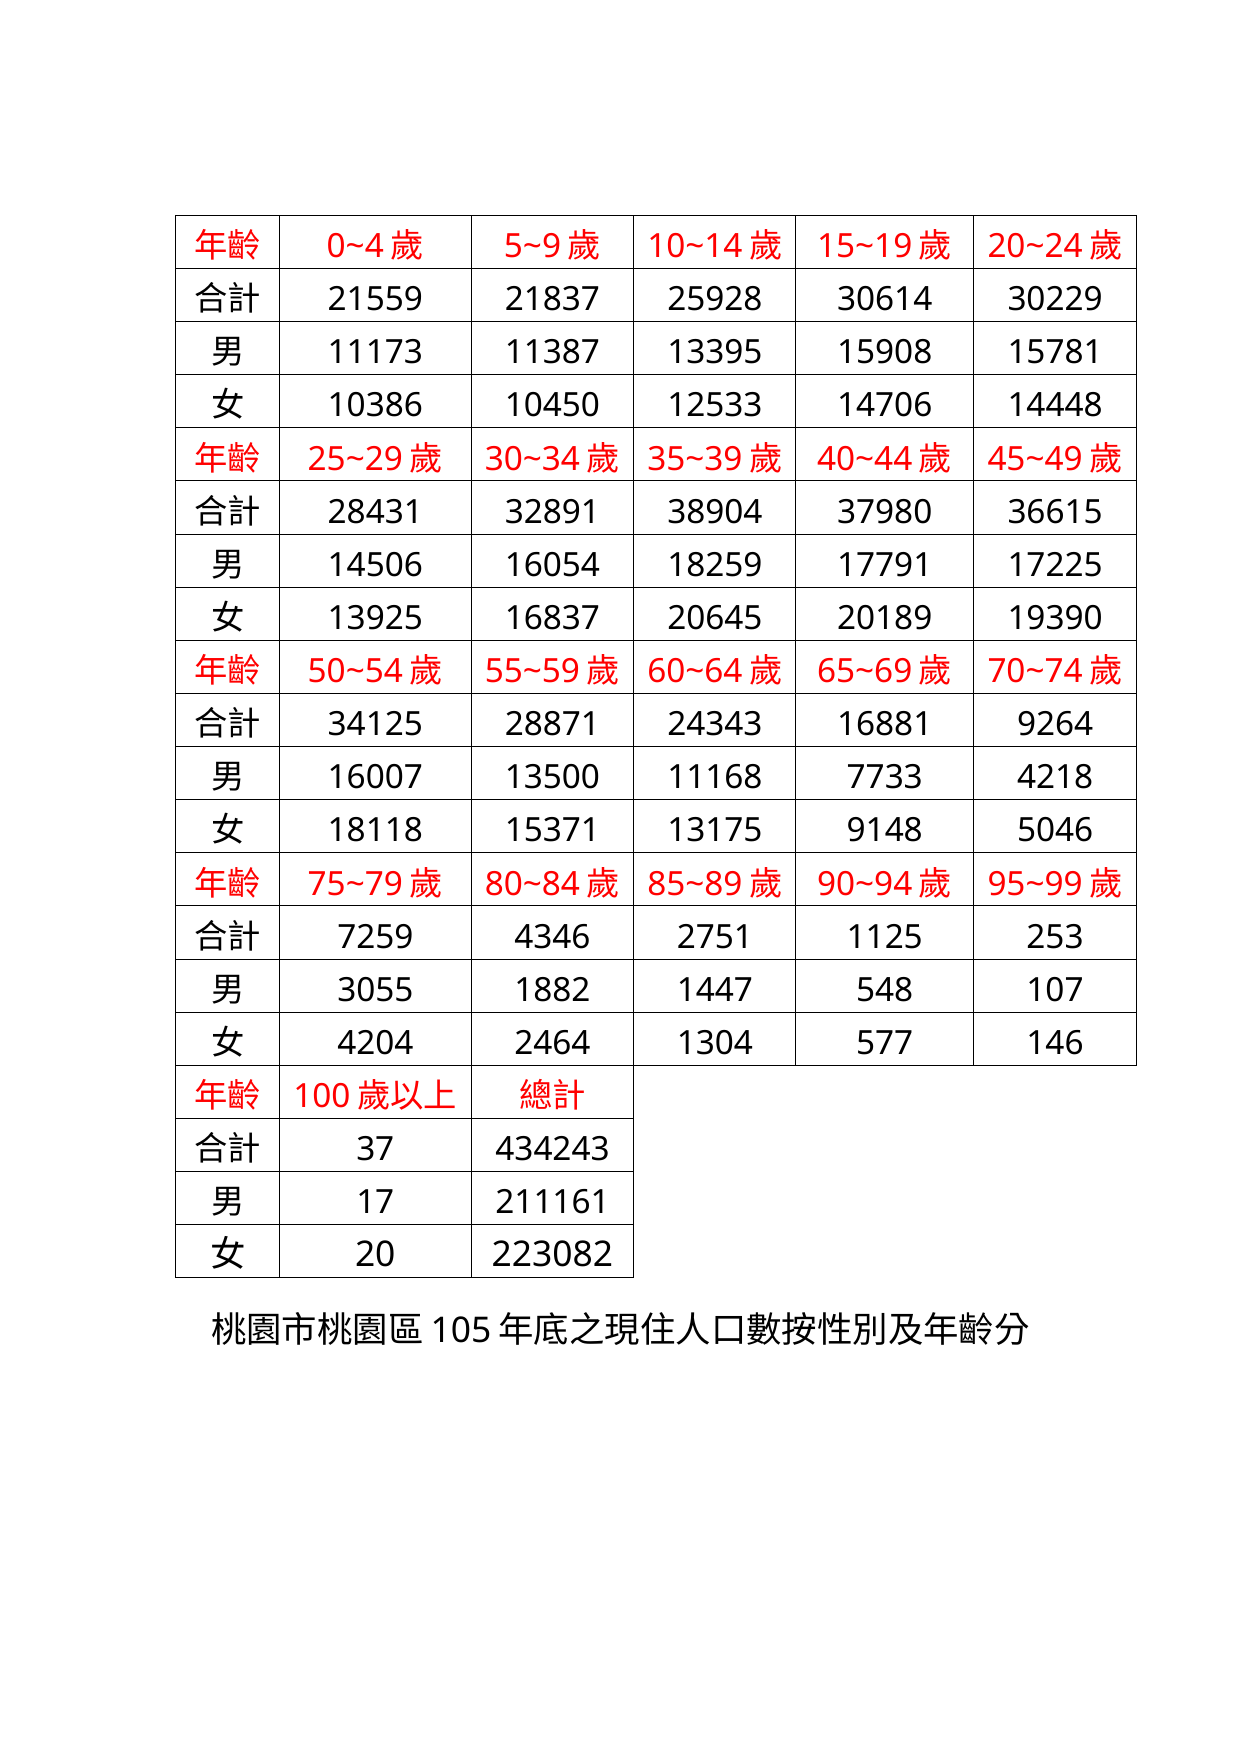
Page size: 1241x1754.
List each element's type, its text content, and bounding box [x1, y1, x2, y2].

table_cell 30~34歲 [472, 428, 633, 480]
table_cell 18259 [634, 535, 795, 587]
table_cell 12533 [634, 375, 795, 427]
table_cell 2464 [472, 1013, 633, 1065]
table_cell 38904 [634, 481, 795, 533]
table_cell 3055 [280, 960, 471, 1012]
text [187, 164, 1053, 215]
table_cell [634, 1224, 1137, 1277]
table_cell 男 [176, 535, 279, 587]
table_cell 17 [280, 1172, 471, 1224]
table_cell 15781 [974, 322, 1136, 374]
table_cell 13175 [634, 800, 795, 852]
table_cell 146 [974, 1013, 1136, 1065]
table_cell 577 [796, 1013, 973, 1065]
table_cell 19390 [974, 588, 1136, 640]
table_cell 1447 [634, 960, 795, 1012]
table_cell 女 [176, 375, 279, 427]
table_cell 合計 [176, 694, 279, 746]
table_cell 10386 [280, 375, 471, 427]
table_cell 11387 [472, 322, 633, 374]
table_cell 80~84歲 [472, 853, 633, 905]
table_cell 55~59歲 [472, 641, 633, 693]
table_cell 21837 [472, 269, 633, 321]
table_header 5~9歲 [472, 216, 633, 268]
table_cell 65~69歲 [796, 641, 973, 693]
table_cell 7733 [796, 747, 973, 799]
table_cell 13925 [280, 588, 471, 640]
table_cell 男 [176, 1172, 279, 1224]
table_cell 14448 [974, 375, 1136, 427]
table_cell 14706 [796, 375, 973, 427]
table_cell 90~94歲 [796, 853, 973, 905]
table_cell 20645 [634, 588, 795, 640]
table_cell 女 [176, 800, 279, 852]
table_cell 年齡 [176, 428, 279, 480]
table_cell 9148 [796, 800, 973, 852]
table_cell 30614 [796, 269, 973, 321]
table_cell 9264 [974, 694, 1136, 746]
table_cell 434243 [472, 1119, 633, 1171]
table_cell 2751 [634, 906, 795, 958]
table_header 10~14歲 [634, 216, 795, 268]
table_cell 合計 [176, 269, 279, 321]
table_cell 24343 [634, 694, 795, 746]
table_cell 女 [176, 1225, 279, 1277]
table_header 15~19歲 [796, 216, 973, 268]
table_cell 1882 [472, 960, 633, 1012]
table_cell [634, 1118, 1137, 1171]
table_cell 4346 [472, 906, 633, 958]
table_cell 11168 [634, 747, 795, 799]
table_cell 21559 [280, 269, 471, 321]
table_cell 4218 [974, 747, 1136, 799]
table_cell 13395 [634, 322, 795, 374]
table_cell 50~54歲 [280, 641, 471, 693]
table_cell 25~29歲 [280, 428, 471, 480]
table_cell 18118 [280, 800, 471, 852]
table_cell 16881 [796, 694, 973, 746]
table_cell 35~39歲 [634, 428, 795, 480]
table_cell 合計 [176, 906, 279, 958]
table_header 20~24歲 [974, 216, 1136, 268]
table_cell [634, 1066, 1137, 1118]
table_cell 年齡 [176, 641, 279, 693]
table_cell 37 [280, 1119, 471, 1171]
table_cell 11173 [280, 322, 471, 374]
table_cell 總計 [472, 1066, 633, 1118]
table_cell 75~79歲 [280, 853, 471, 905]
table_cell 合計 [176, 1119, 279, 1171]
table_cell 男 [176, 322, 279, 374]
table_cell 253 [974, 906, 1136, 958]
table_cell 95~99歲 [974, 853, 1136, 905]
table_cell 15371 [472, 800, 633, 852]
table_cell 28871 [472, 694, 633, 746]
table_cell 男 [176, 747, 279, 799]
table_cell 223082 [472, 1225, 633, 1277]
table_cell 37980 [796, 481, 973, 533]
table_cell 16007 [280, 747, 471, 799]
table_cell 16837 [472, 588, 633, 640]
table_cell 女 [176, 588, 279, 640]
table_cell 40~44歲 [796, 428, 973, 480]
table_cell 5046 [974, 800, 1136, 852]
table_cell 28431 [280, 481, 471, 533]
table_cell 合計 [176, 481, 279, 533]
table_cell 1125 [796, 906, 973, 958]
table_cell 10450 [472, 375, 633, 427]
table_cell 4204 [280, 1013, 471, 1065]
table_cell 30229 [974, 269, 1136, 321]
table_cell 100歲以上 [280, 1066, 471, 1118]
table_cell 60~64歲 [634, 641, 795, 693]
table_header 0~4歲 [280, 216, 471, 268]
table_cell 211161 [472, 1172, 633, 1224]
table_cell 17225 [974, 535, 1136, 587]
text 桃園市桃園區105年底之現住人口數按性別及年齡分 [187, 1277, 1053, 1364]
table_cell 70~74歲 [974, 641, 1136, 693]
table_cell 85~89歲 [634, 853, 795, 905]
table_cell 34125 [280, 694, 471, 746]
table_cell 年齡 [176, 853, 279, 905]
table_cell 25928 [634, 269, 795, 321]
table_cell [634, 1171, 1137, 1224]
table_cell 32891 [472, 481, 633, 533]
table_cell 7259 [280, 906, 471, 958]
table_cell 1304 [634, 1013, 795, 1065]
table_cell 14506 [280, 535, 471, 587]
table_cell 548 [796, 960, 973, 1012]
table_cell 20189 [796, 588, 973, 640]
table_cell 20 [280, 1225, 471, 1277]
table_cell 17791 [796, 535, 973, 587]
table_cell 15908 [796, 322, 973, 374]
table_cell 女 [176, 1013, 279, 1065]
table_cell 107 [974, 960, 1136, 1012]
table_cell 13500 [472, 747, 633, 799]
table_header 年齡 [176, 216, 279, 268]
table_cell 年齡 [176, 1066, 279, 1118]
table_cell 16054 [472, 535, 633, 587]
table_cell 45~49歲 [974, 428, 1136, 480]
table_cell 男 [176, 960, 279, 1012]
table_cell 36615 [974, 481, 1136, 533]
